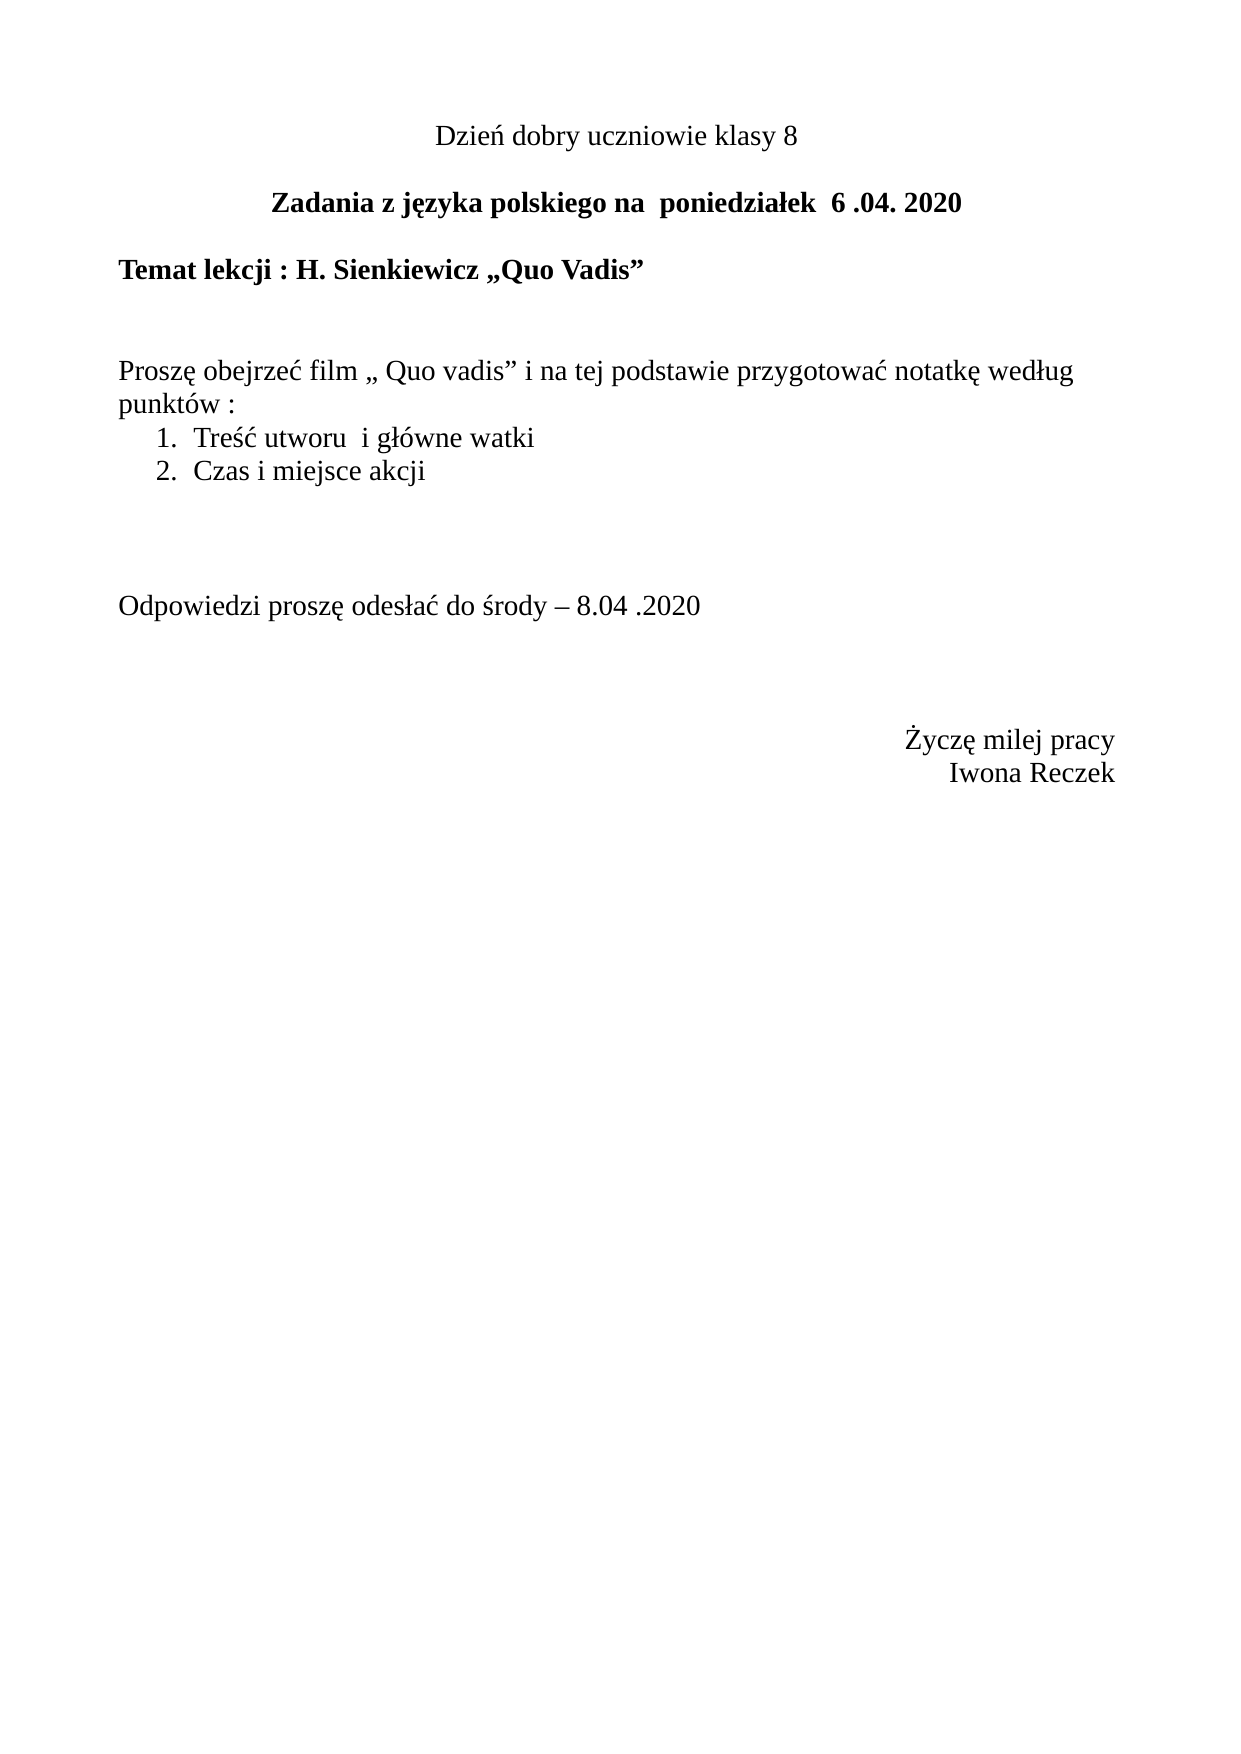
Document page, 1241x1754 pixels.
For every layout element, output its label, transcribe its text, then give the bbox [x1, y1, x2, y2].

text Temat lekcji : H. Sienkiewicz „Quo Vadis” [118, 252, 1122, 286]
text Zadania z języka polskiego na poniedziałek 6 .04. 2020 [118, 185, 1122, 219]
text Życzę milej pracy [118, 722, 1122, 755]
text Dzień dobry uczniowie klasy 8 [118, 118, 1122, 152]
text Iwona Reczek [118, 755, 1122, 789]
text Proszę obejrzeć film „ Quo vadis” i na tej podstawie przygotować notatkę według punktów : [118, 353, 1122, 420]
list Treść utworu i główne watki [156, 420, 1122, 453]
text Odpowiedzi proszę odesłać do środy – 8.04 .2020 [118, 588, 1122, 621]
list Czas i miejsce akcji [156, 453, 1122, 487]
